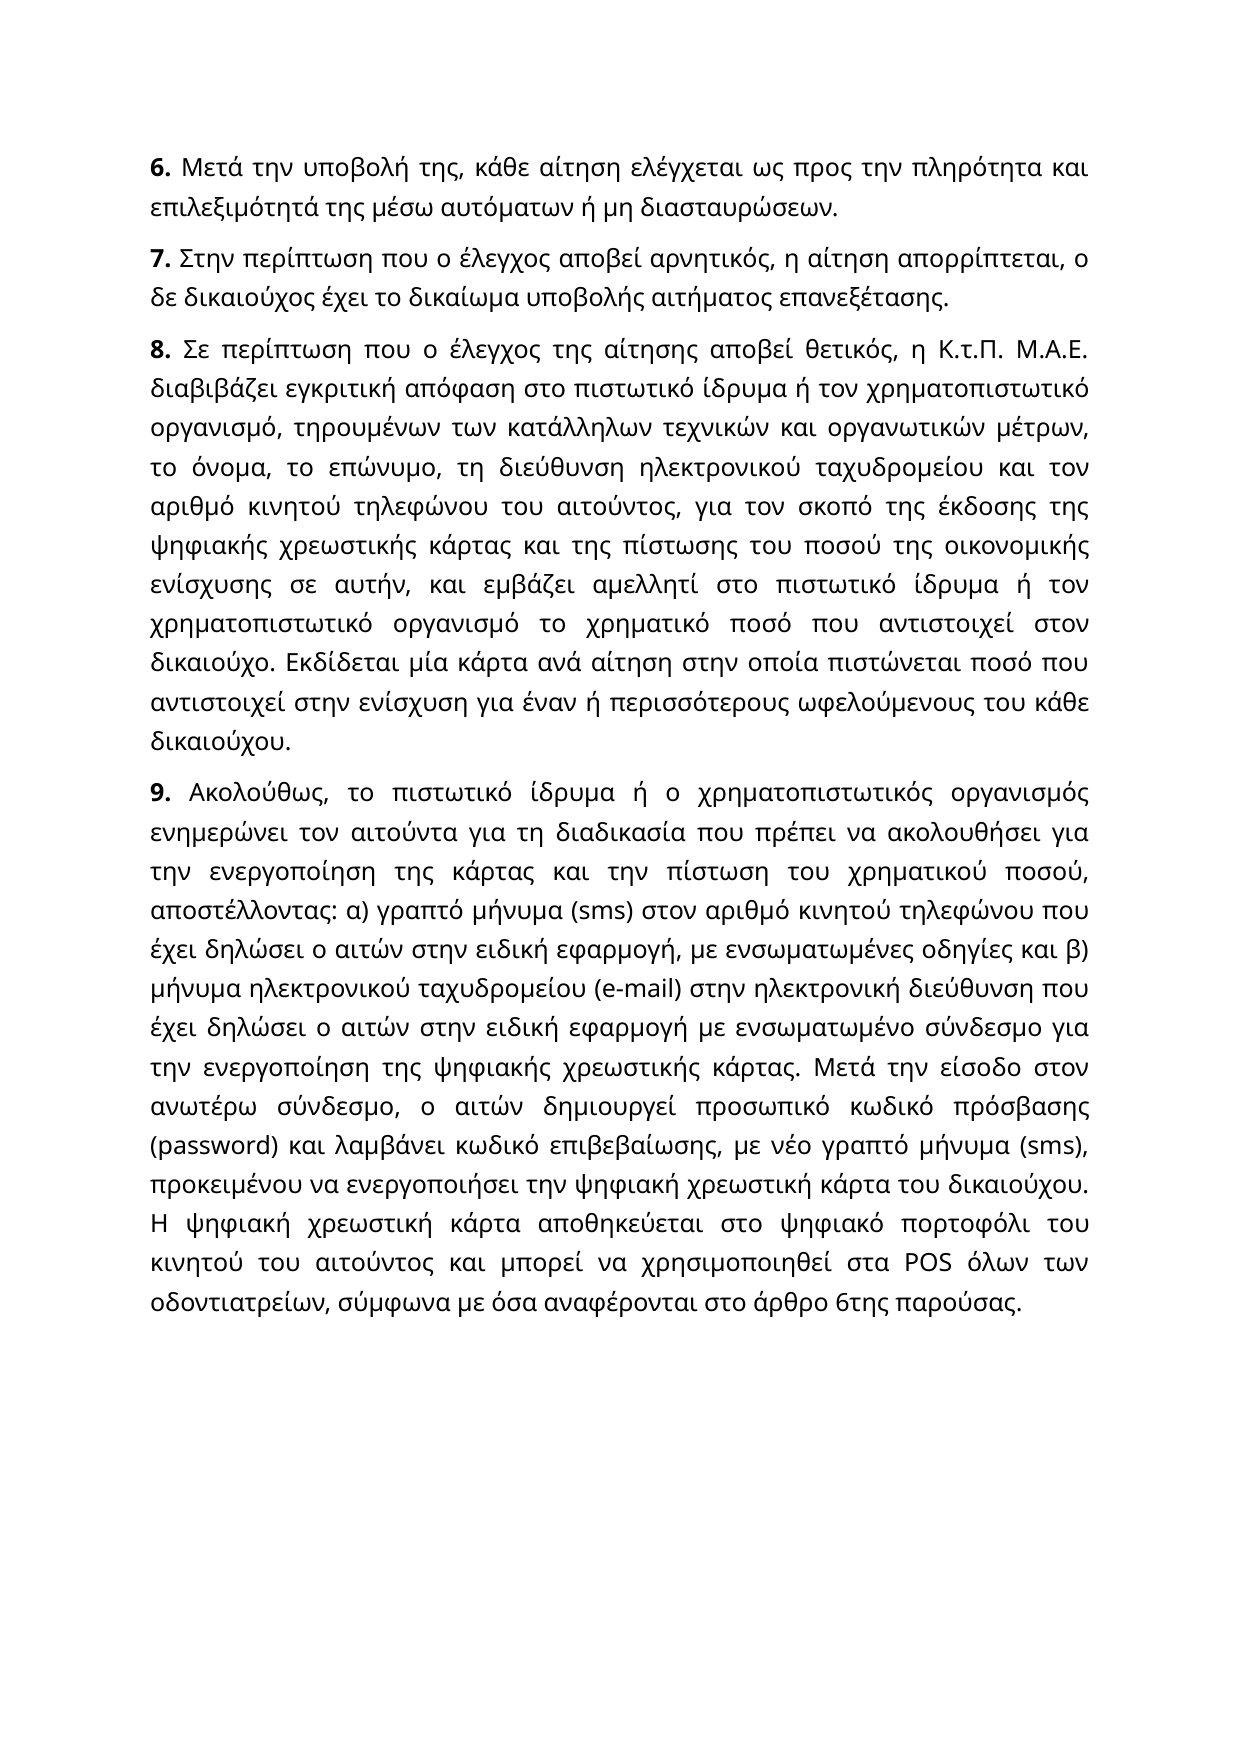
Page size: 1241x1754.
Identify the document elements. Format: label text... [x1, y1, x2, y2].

text 7. Στην περίπτωση που ο έλεγχος αποβεί αρνητικός, η αίτηση απορρίπτεται, ο δε δικαιούχος έχει το δικαίωμα υποβολής αιτήματος επανεξέτασης. [150, 241, 1090, 314]
text 6. Μετά την υποβολή της, κάθε αίτηση ελέγχεται ως προς την πληρότητα και επιλεξιμότητά της μέσω αυτόματων ή μη διασταυρώσεων. [150, 150, 1090, 223]
text 9. Ακολούθως, το πιστωτικό ίδρυμα ή ο χρηματοπιστωτικός οργανισμός ενημερώνει τον αιτούντα για τη διαδικασία που πρέπει να ακολουθήσει για την ενεργοποίηση της κάρτας και την πίστωση του χρηματικού ποσού, αποστέλλοντας: α) γραπτό μήνυμα (sms) στον αριθμό κινητού τηλεφώνου που έχει δηλώσει ο αιτών στην ειδική εφαρμογή, με ενσωματωμένες οδηγίες και β) μήνυμα ηλεκτρονικού ταχυδρομείου (e-mail) στην ηλεκτρονική διεύθυνση που έχει δηλώσει ο αιτών στην ειδική εφαρμογή με ενσωματωμένο σύνδεσμο για την ενεργοποίηση της ψηφιακής χρεωστικής κάρτας. Μετά την είσοδο στον ανωτέρω σύνδεσμο, ο αιτών δημιουργεί προσωπικό κωδικό πρόσβασης (password) και λαμβάνει κωδικό επιβεβαίωσης, με νέο γραπτό μήνυμα (sms), προκειμένου να ενεργοποιήσει την ψηφιακή χρεωστική κάρτα του δικαιούχου. Η ψηφιακή χρεωστική κάρτα αποθηκεύεται στο ψηφιακό πορτοφόλι του κινητού του αιτούντος και μπορεί να χρησιμοποιηθεί στα POS όλων των οδοντιατρείων, σύμφωνα με όσα αναφέρονται στο άρθρο 6της παρούσας. [150, 775, 1090, 1318]
text 8. Σε περίπτωση που ο έλεγχος της αίτησης αποβεί θετικός, η Κ.τ.Π. Μ.Α.Ε. διαβιβάζει εγκριτική απόφαση στο πιστωτικό ίδρυμα ή τον χρηματοπιστωτικό οργανισμό, τηρουμένων των κατάλληλων τεχνικών και οργανωτικών μέτρων, το όνομα, το επώνυμο, τη διεύθυνση ηλεκτρονικού ταχυδρομείου και τον αριθμό κινητού τηλεφώνου του αιτούντος, για τον σκοπό της έκδοσης της ψηφιακής χρεωστικής κάρτας και της πίστωσης του ποσού της οικονομικής ενίσχυσης σε αυτήν, και εμβάζει αμελλητί στο πιστωτικό ίδρυμα ή τον χρηματοπιστωτικό οργανισμό το χρηματικό ποσό που αντιστοιχεί στον δικαιούχο. Εκδίδεται μία κάρτα ανά αίτηση στην οποία πιστώνεται ποσό που αντιστοιχεί στην ενίσχυση για έναν ή περισσότερους ωφελούμενους του κάθε δικαιούχου. [150, 332, 1090, 757]
